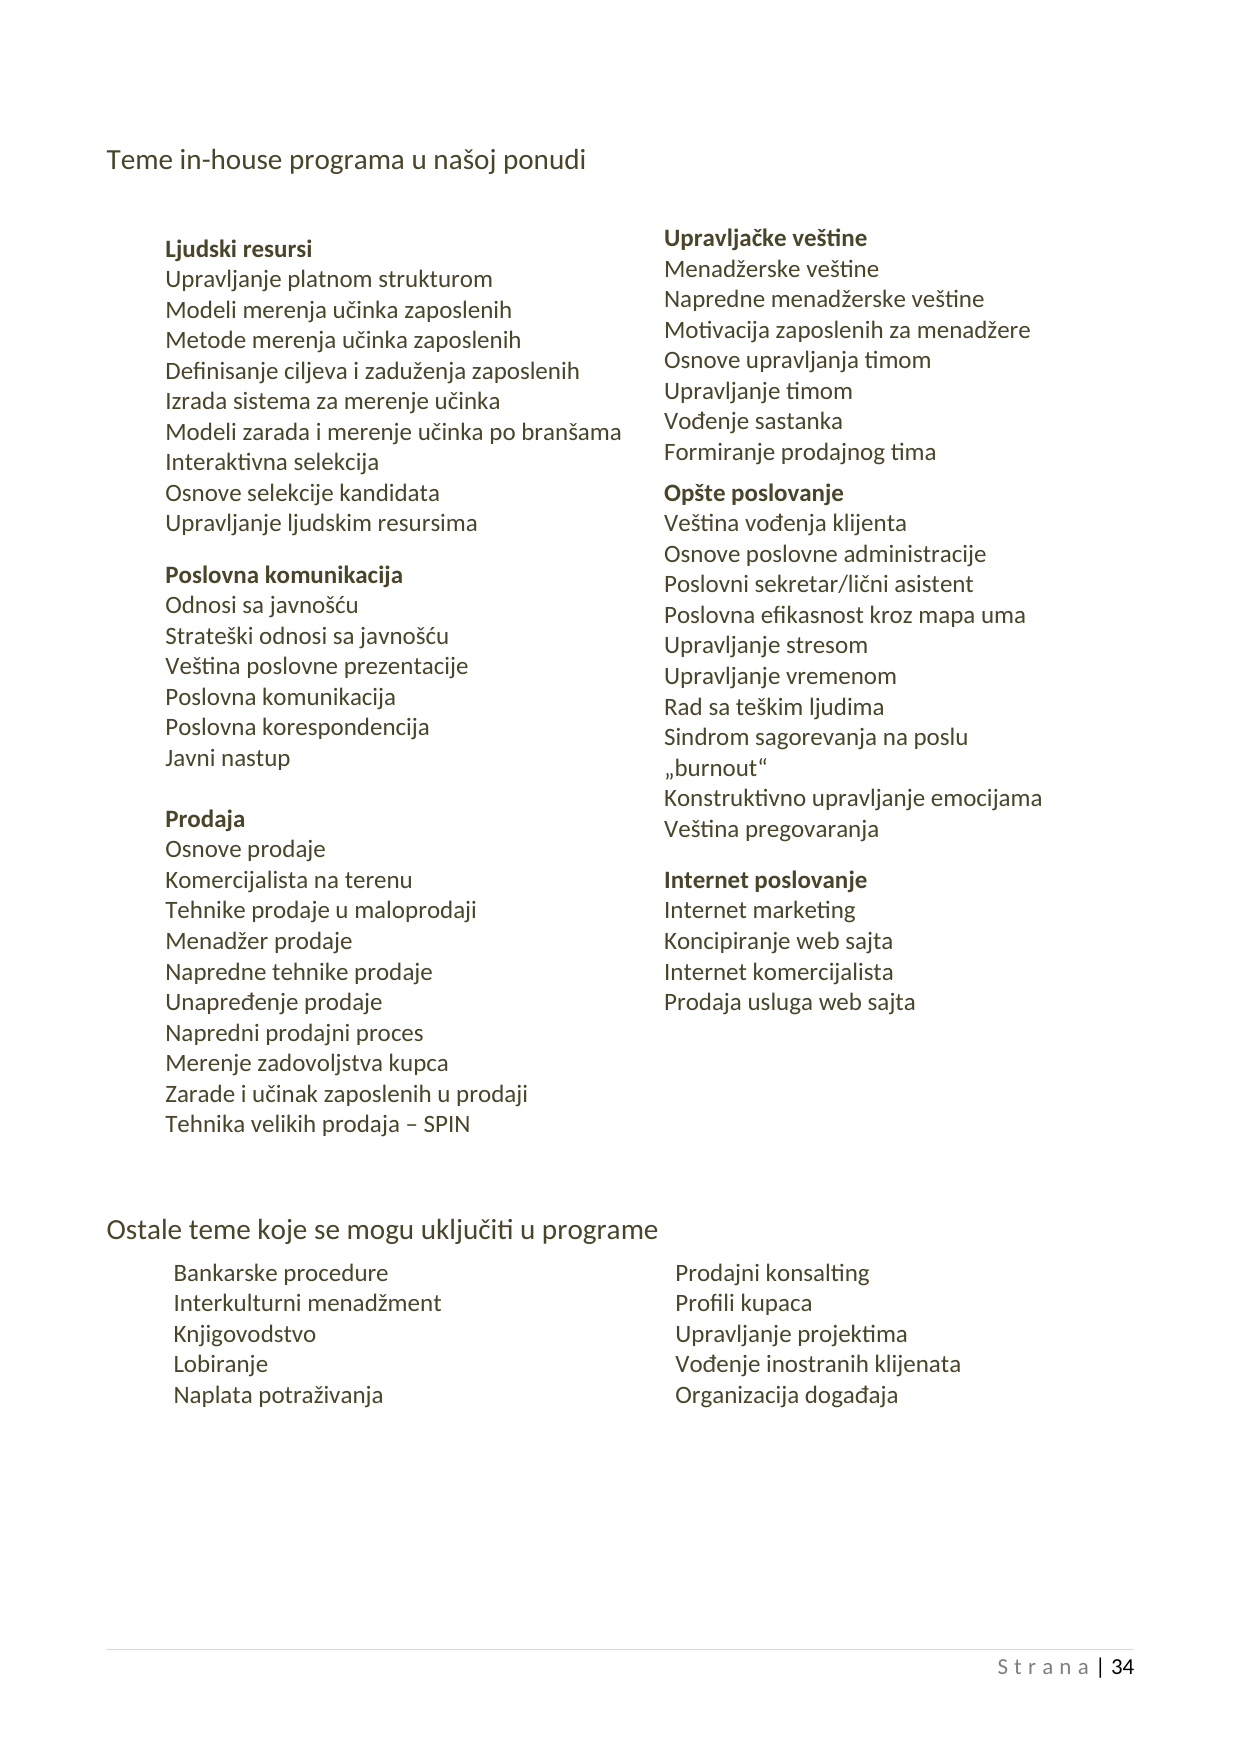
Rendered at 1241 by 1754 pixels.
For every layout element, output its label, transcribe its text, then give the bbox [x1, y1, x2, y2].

table_header Prodajni konsalting Profili kupaca Upravljanje projektima Vođenje inostranih klijenata Organizacija događaja [664, 1257, 1156, 1471]
text Teme in-house programa u našoj ponudi [106, 141, 1134, 212]
table_header Bankarske procedure Interkulturni menadžment Knjigovodstvo Lobiranje Naplata potraživanja [162, 1257, 664, 1471]
text Ostale teme koje se mogu uključiti u programe [106, 1211, 1134, 1247]
table_header Ljudski resursi Upravljanje platnom strukturom Modeli merenja učinka zaposlenih Metode merenja učinka zaposlenih Definisanje ciljeva i zaduženja zaposlenih Izrada sistema za merenje učinka Modeli zarada i merenje učinka po branšama Interaktivna selekcija Osnove selekcije kandidata Upravljanje ljudskim resursima Poslovna komunikacija Odnosi sa javnošću Strateški odnosi sa javnošću Veština poslovne prezentacije Poslovna komunikacija Poslovna korespondencija Javni nastup Prodaja Osnove prodaje Komercijalista na terenu Tehnike prodaje u maloprodaji Menadžer prodaje Napredne tehnike prodaje Unapređenje prodaje Napredni prodajni proces Merenje zadovoljstva kupca Zarade i učinak zaposlenih u prodaji Tehnika velikih prodaja – SPIN [154, 223, 653, 1201]
table_header Upravljačke veštine Menadžerske veštine Napredne menadžerske veštine Motivacija zaposlenih za menadžere Osnove upravljanja timom Upravljanje timom Vođenje sastanka Formiranje prodajnog tima Opšte poslovanje Veština vođenja klijenta Osnove poslovne administracije Poslovni sekretar/lični asistent Poslovna efikasnost kroz mapa uma Upravljanje stresom Upravljanje vremenom Rad sa teškim ljudima Sindrom sagorevanja na poslu „burnout“ Konstruktivno upravljanje emocijama Veština pregovaranja Internet poslovanje Internet marketing Koncipiranje web sajta Internet komercijalista Prodaja usluga web sajta [653, 223, 1086, 1201]
